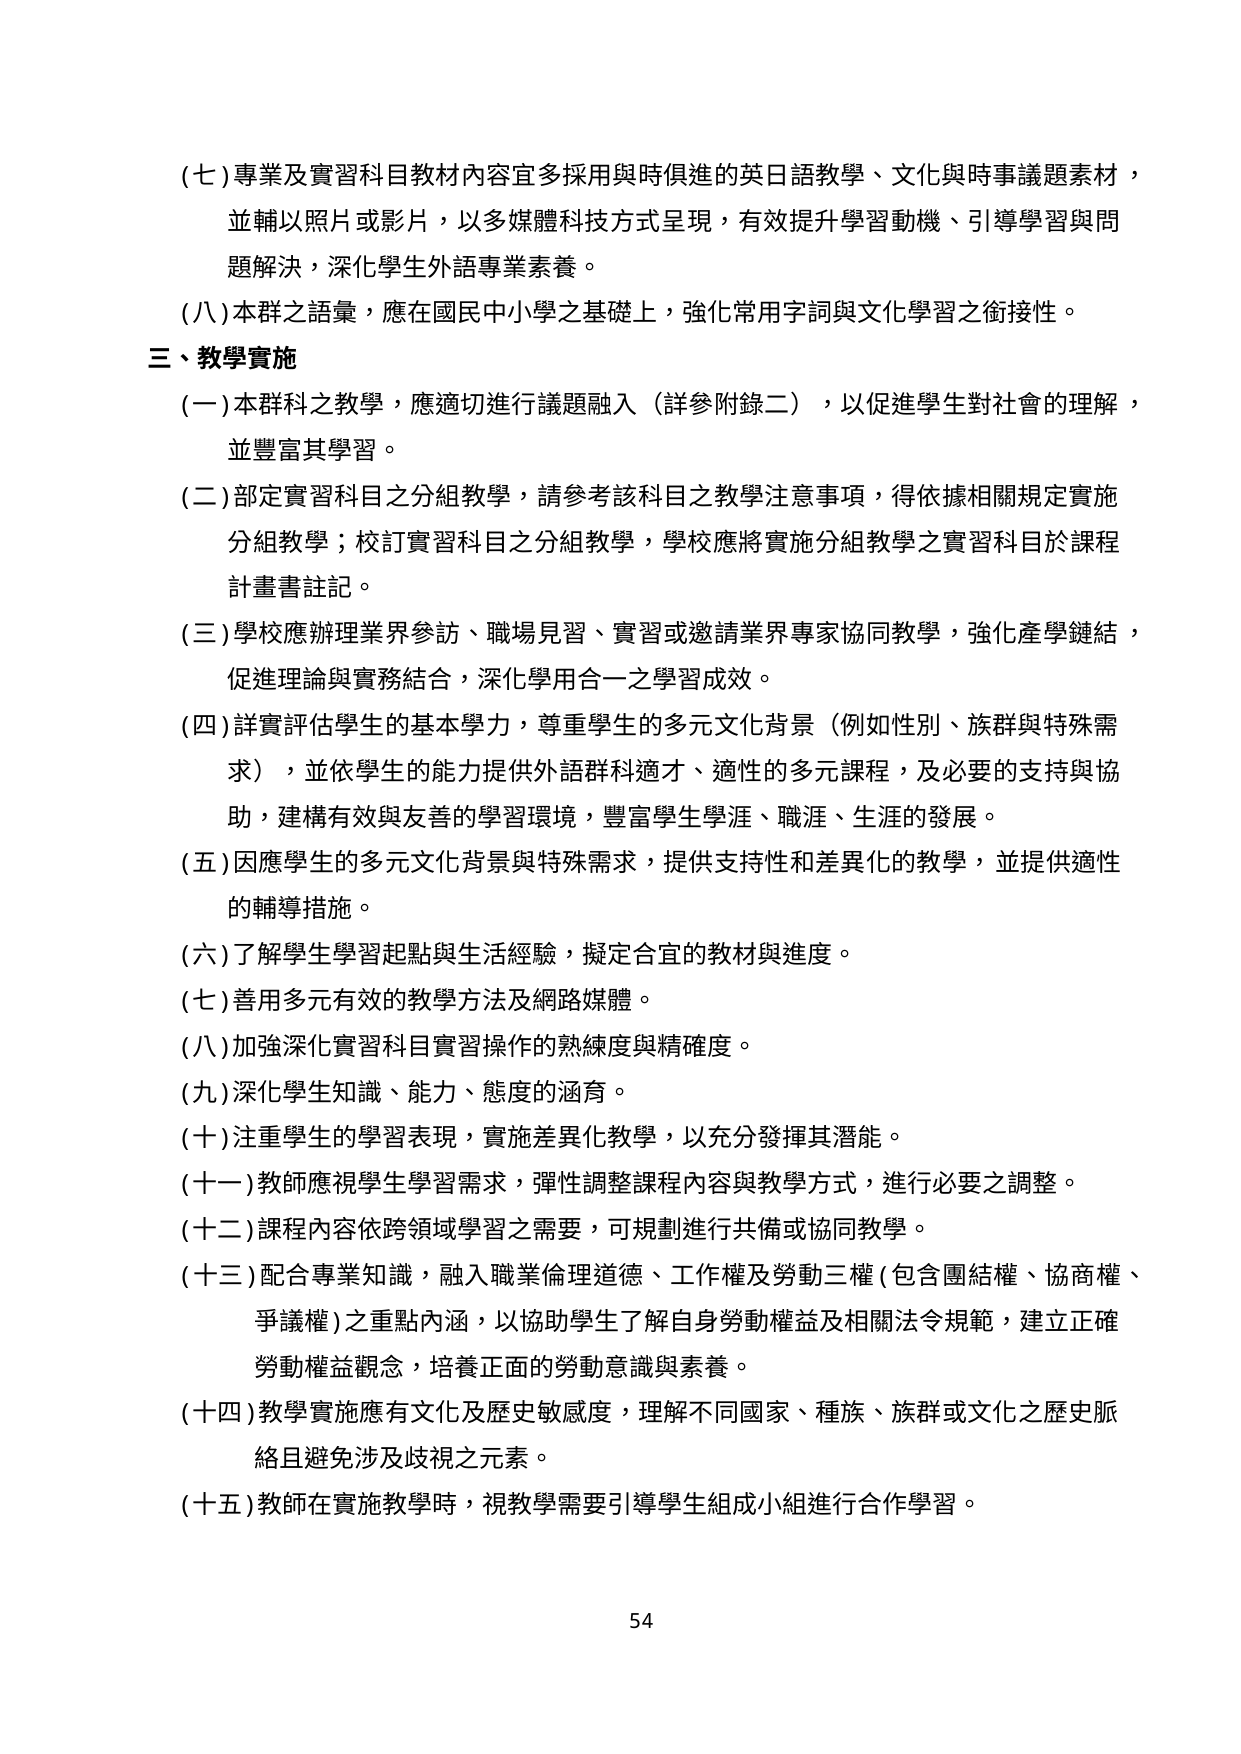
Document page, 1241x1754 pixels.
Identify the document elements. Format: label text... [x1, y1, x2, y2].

text (十二)課程內容依跨領域學習之需要，可規劃進行共備或協同教學。 [177, 1202, 1122, 1248]
text (七)善用多元有效的教學方法及網路媒體。 [177, 973, 1122, 1018]
text (八)本群之語彙，應在國民中小學之基礎上，強化常用字詞與文化學習之銜接性。 [177, 285, 1122, 331]
text (十三)配合專業知識，融入職業倫理道德、工作權及勞動三權(包含團結權、協商權、爭議權)之重點內涵，以協助學生了解自身勞動權益及相關法令規範，建立正確勞動權益觀念，培養正面的勞動意識與素養。 [177, 1248, 1122, 1385]
text (八)加強深化實習科目實習操作的熟練度與精確度。 [177, 1018, 1122, 1064]
text (十五)教師在實施教學時，視教學需要引導學生組成小組進行合作學習。 [177, 1477, 1122, 1523]
text (三)學校應辦理業界參訪、職場見習、實習或邀請業界專家協同教學，強化產學鏈結，促進理論與實務結合，深化學用合一之學習成效。 [177, 606, 1122, 698]
text 三、教學實施 [118, 331, 1122, 377]
text (十一)教師應視學生學習需求，彈性調整課程內容與教學方式，進行必要之調整。 [177, 1156, 1122, 1202]
text (七)專業及實習科目教材內容宜多採用與時俱進的英日語教學、文化與時事議題素材，並輔以照片或影片，以多媒體科技方式呈現，有效提升學習動機、引導學習與問題解決，深化學生外語專業素養。 [177, 148, 1122, 285]
text (一)本群科之教學，應適切進行議題融入（詳參附錄二），以促進學生對社會的理解，並豐富其學習。 [177, 377, 1122, 468]
text (五)因應學生的多元文化背景與特殊需求，提供支持性和差異化的教學，並提供適性的輔導措施。 [177, 835, 1122, 927]
text (十四)教學實施應有文化及歷史敏感度，理解不同國家、種族、族群或文化之歷史脈絡且避免涉及歧視之元素。 [177, 1385, 1122, 1477]
text (十)注重學生的學習表現，實施差異化教學，以充分發揮其潛能。 [177, 1110, 1122, 1156]
text (二)部定實習科目之分組教學，請參考該科目之教學注意事項，得依據相關規定實施分組教學；校訂實習科目之分組教學，學校應將實施分組教學之實習科目於課程計畫書註記。 [177, 468, 1122, 606]
text (四)詳實評估學生的基本學力，尊重學生的多元文化背景（例如性別、族群與特殊需求），並依學生的能力提供外語群科適才、適性的多元課程，及必要的支持與協助，建構有效與友善的學習環境，豐富學生學涯、職涯、生涯的發展。 [177, 698, 1122, 835]
text (六)了解學生學習起點與生活經驗，擬定合宜的教材與進度。 [177, 927, 1122, 973]
text (九)深化學生知識、能力、態度的涵育。 [177, 1064, 1122, 1110]
